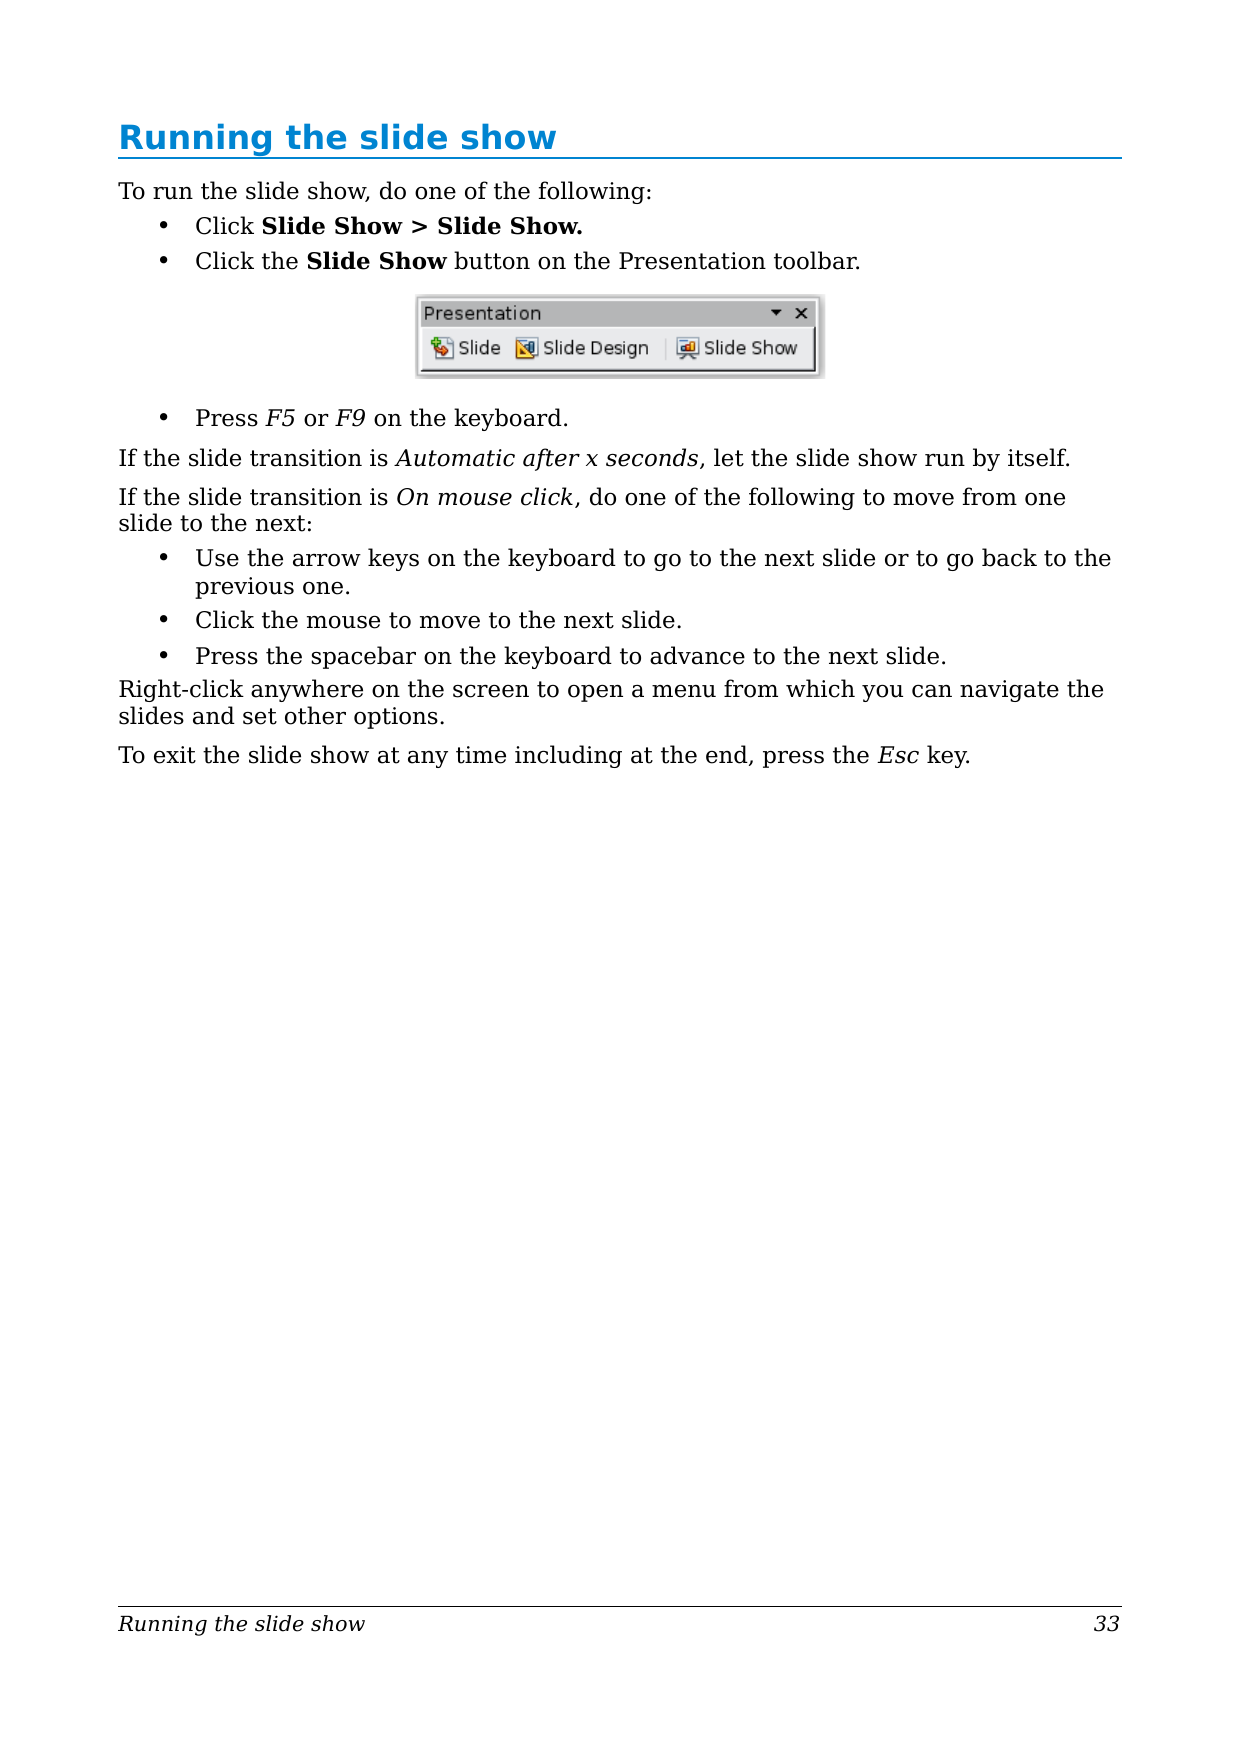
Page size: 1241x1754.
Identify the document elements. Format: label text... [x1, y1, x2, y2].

list If the slide transition is On mouse click, do one of the following to move from one slide to the next: [118, 484, 1122, 537]
list Press the spacebar on the keyboard to advance to the next slide. [156, 641, 1122, 670]
text If the slide transition is Automatic after x seconds, let the slide show run by itself. [118, 445, 1122, 471]
list Click the mouse to move to the next slide. [156, 606, 1122, 635]
list Click Slide Show > Slide Show. [156, 211, 1122, 240]
list To run the slide show, do one of the following: [118, 178, 1122, 204]
list Click the Slide Show button on the Presentation toolbar. [156, 246, 1122, 276]
text To exit the slide show at any time including at the end, press the Esc key. [118, 742, 1122, 769]
list Use the arrow keys on the keyboard to go to the next slide or to go back to the previous one. [156, 544, 1122, 599]
subtitle Running the slide show [118, 118, 1122, 157]
list Press F5 or F9 on the keyboard. [156, 403, 1122, 432]
text Right-click anywhere on the screen to open a menu from which you can navigate the slides and set other options. [118, 677, 1122, 730]
picture [414, 294, 826, 379]
